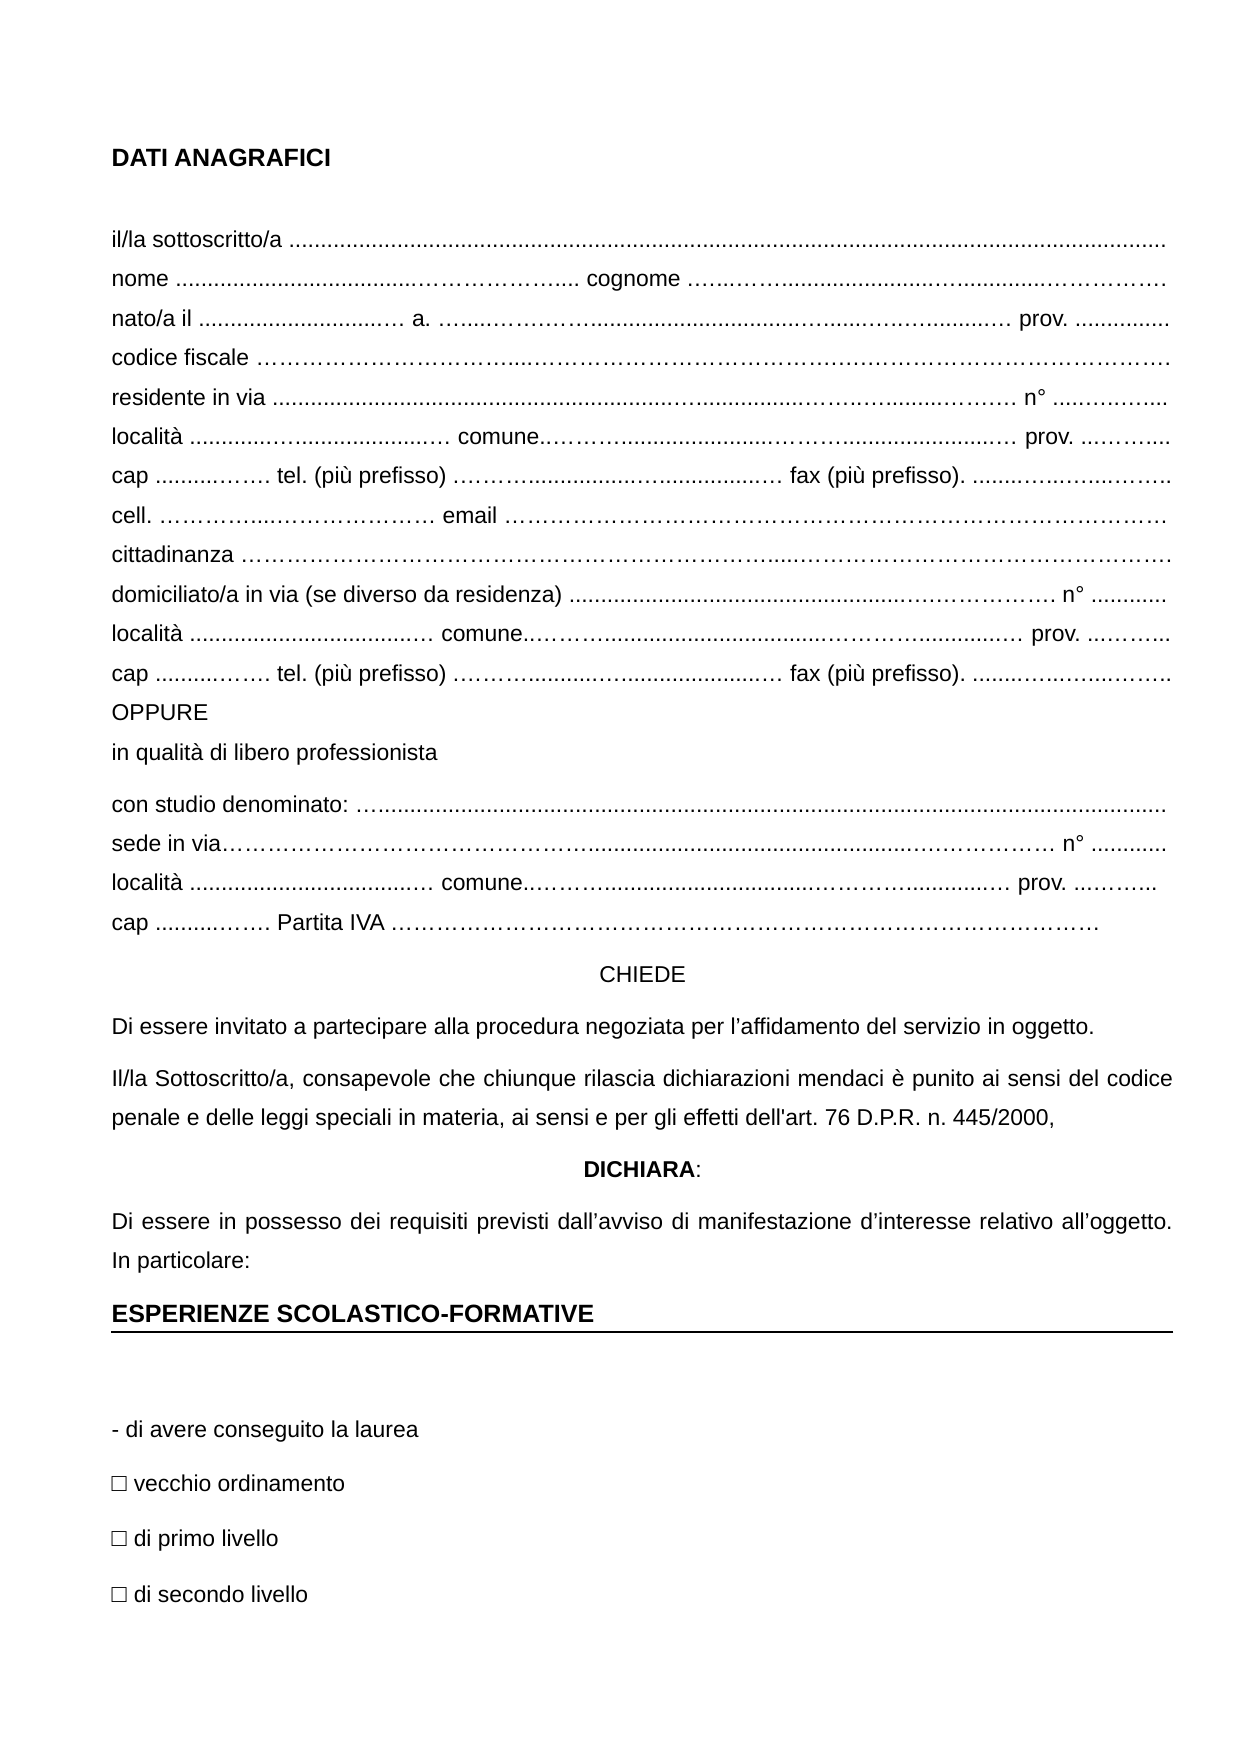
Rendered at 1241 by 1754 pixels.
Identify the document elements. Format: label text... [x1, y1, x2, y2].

text □ di primo livello [111, 1523, 1173, 1552]
text sede in via…………………………………………...................................................….…………… n° ............ località ...................................… comune..……….................................………….............… prov. ...……... cap ..........……. Partita IVA ………………………………………………………………………………… [111, 830, 1173, 935]
text - di avere conseguito la laurea [111, 1416, 1173, 1442]
text Di essere invitato a partecipare alla procedura negoziata per l’affidamento del servizio in oggetto. [111, 1013, 1173, 1039]
text il/la sottoscritto/a .......................................................................................................................................... nome ......................................……………….... cognome .…...……........................…..............……………. nato/a il .............................… a. ….....…….…….................................….......…..…..........… prov. ............... codice fiscale ……………………………....………………………………….….…………………………………. residente in via ...............................................................….................……..….........…….… n° .....…..….... località .............….....................… comune..………........................………........................… prov. ...…….... cap ..........……. tel. (più prefisso) .……….................…................… fax (più prefisso). ........…...…....…….. cell. …………....………………… email …………………………………………………………………………… cittadinanza …………………………………………………………….....…………………………………………. domiciliato/a in via (se diverso da residenza) .....................................................….……………. n° ............ località ...................................… comune..………...................................………….............… prov. ...……... cap ..........……. tel. (più prefisso) .………...........…......................… fax (più prefisso). ........…...…....…….. OPPURE in qualità di libero professionista [111, 226, 1173, 765]
text DICHIARA: [111, 1156, 1173, 1182]
text con studio denominato: …............................................................................................................................ [111, 791, 1173, 817]
text □ di secondo livello [111, 1579, 1173, 1608]
text Il/la Sottoscritto/a, consapevole che chiunque rilascia dichiarazioni mendaci è punito ai sensi del codice penale e delle leggi speciali in materia, ai sensi e per gli effetti dell'art. 76 D.P.R. n. 445/2000, [111, 1064, 1173, 1130]
subtitle ESPERIENZE SCOLASTICO-FORMATIVE [111, 1299, 1173, 1331]
text □ vecchio ordinamento [111, 1468, 1173, 1496]
text CHIEDE [111, 961, 1173, 987]
text Di essere in possesso dei requisiti previsti dall’avviso di manifestazione d’interesse relativo all’oggetto. In particolare: [111, 1208, 1173, 1274]
subtitle DATI ANAGRAFICI [111, 143, 1173, 172]
